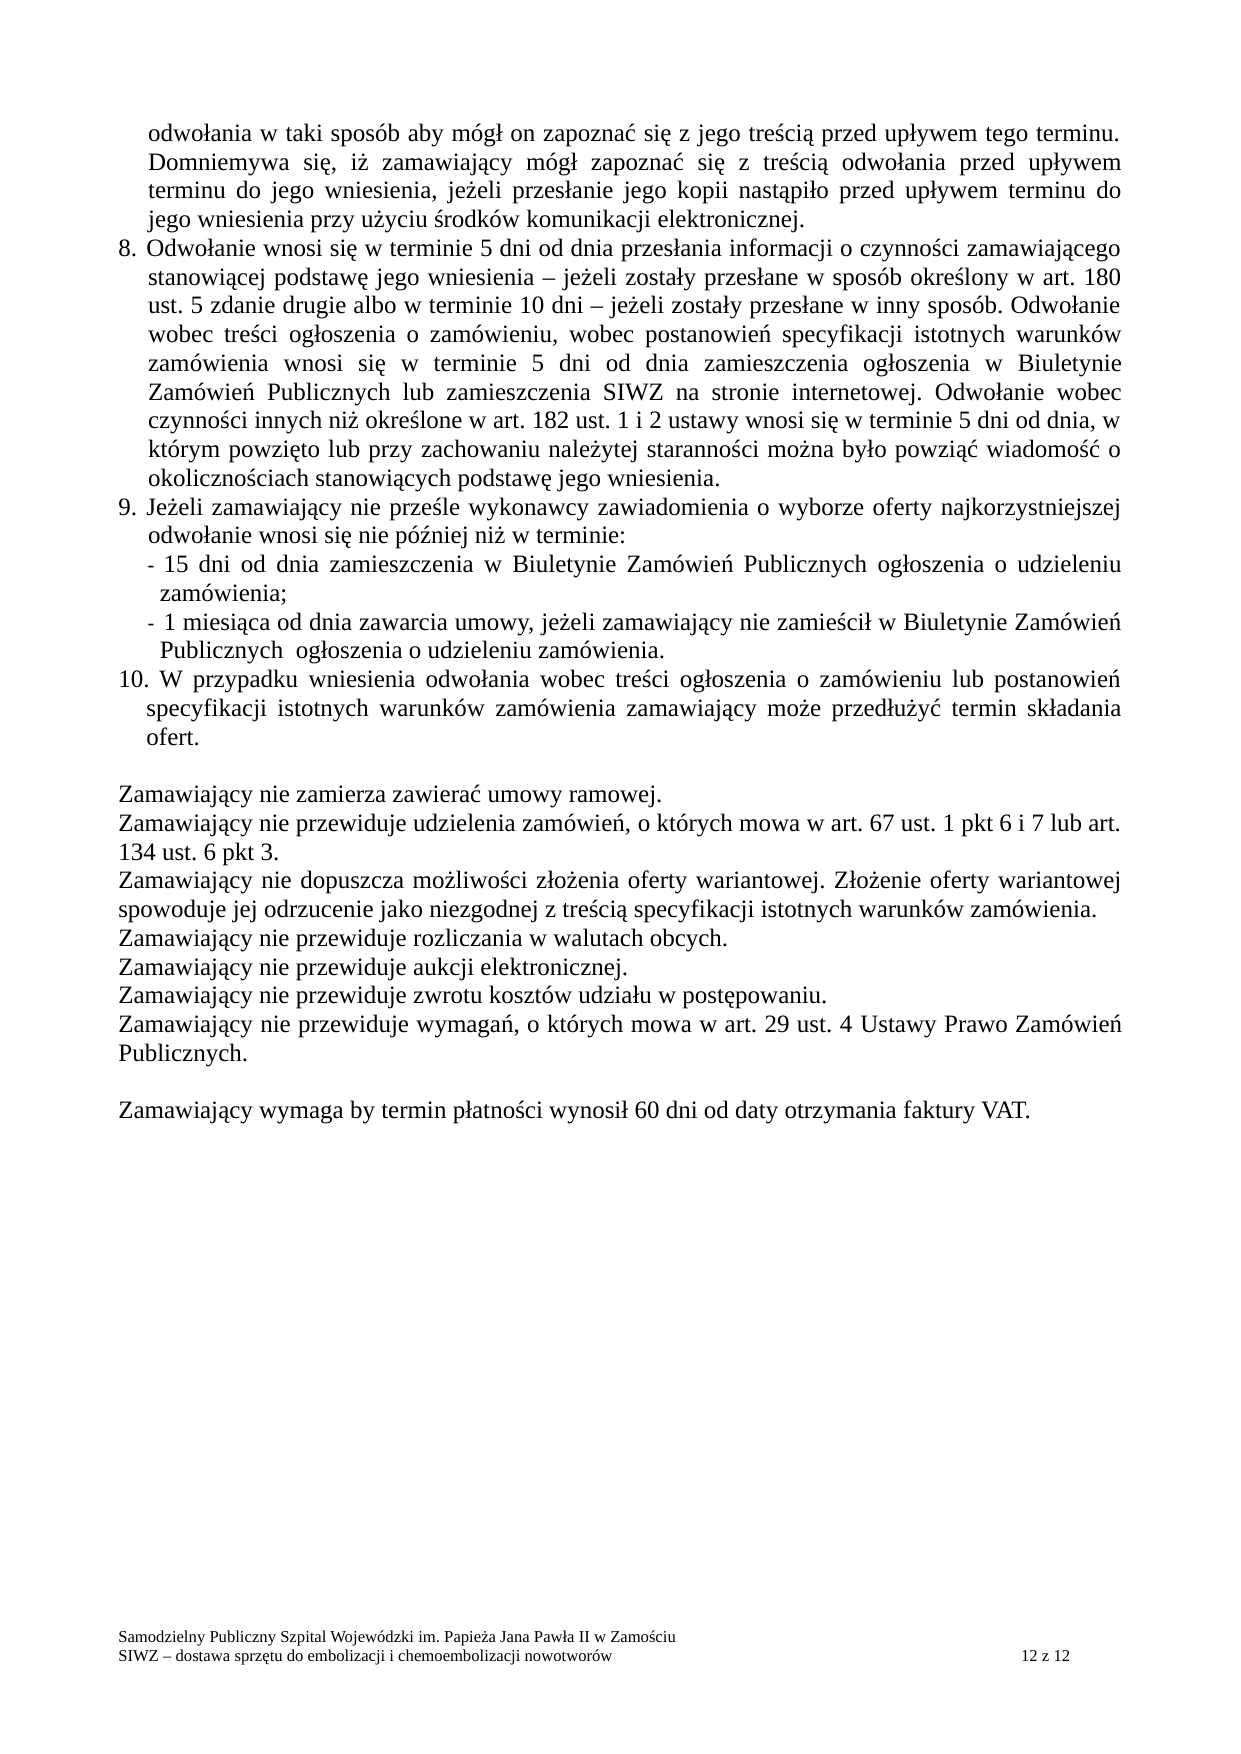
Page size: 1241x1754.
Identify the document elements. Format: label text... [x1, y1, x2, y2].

text Zamawiający nie przewiduje udzielenia zamówień, o których mowa w art. 67 ust. 1 pkt 6 i 7 lub art. 134 ust. 6 pkt 3. [118, 808, 1122, 866]
list odwołania w taki sposób aby mógł on zapoznać się z jego treścią przed upływem tego terminu. Domniemywa się, iż zamawiający mógł zapoznać się z treścią odwołania przed upływem terminu do jego wniesienia, jeżeli przesłanie jego kopii nastąpiło przed upływem terminu do jego wniesienia przy użyciu środków komunikacji elektronicznej. [118, 118, 1122, 233]
text 10. W przypadku wniesienia odwołania wobec treści ogłoszenia o zamówieniu lub postanowień specyfikacji istotnych warunków zamówienia zamawiający może przedłużyć termin składania ofert. [118, 664, 1122, 751]
text Zamawiający nie przewiduje rozliczania w walutach obcych. [118, 923, 1122, 952]
text Zamawiający nie przewiduje zwrotu kosztów udziału w postępowaniu. [118, 981, 1122, 1009]
list Odwołanie wnosi się w terminie 5 dni od dnia przesłania informacji o czynności zamawiającego stanowiącej podstawę jego wniesienia – jeżeli zostały przesłane w sposób określony w art. 180 ust. 5 zdanie drugie albo w terminie 10 dni – jeżeli zostały przesłane w inny sposób. Odwołanie wobec treści ogłoszenia o zamówieniu, wobec postanowień specyfikacji istotnych warunków zamówienia wnosi się w terminie 5 dni od dnia zamieszczenia ogłoszenia w Biuletynie Zamówień Publicznych lub zamieszczenia SIWZ na stronie internetowej. Odwołanie wobec czynności innych niż określone w art. 182 ust. 1 i 2 ustawy wnosi się w terminie 5 dni od dnia, w którym powzięto lub przy zachowaniu należytej staranności można było powziąć wiadomość o okolicznościach stanowiących podstawę jego wniesienia. [118, 233, 1122, 492]
text Zamawiający nie przewiduje aukcji elektronicznej. [118, 952, 1122, 981]
text Zamawiający nie zamierza zawierać umowy ramowej. [118, 779, 1122, 808]
list 1 miesiąca od dnia zawarcia umowy, jeżeli zamawiający nie zamieścił w Biuletynie Zamówień Publicznych ogłoszenia o udzieleniu zamówienia. [148, 607, 1122, 664]
list 15 dni od dnia zamieszczenia w Biuletynie Zamówień Publicznych ogłoszenia o udzieleniu zamówienia; [148, 549, 1122, 607]
list Jeżeli zamawiający nie prześle wykonawcy zawiadomienia o wyborze oferty najkorzystniejszej odwołanie wnosi się nie później niż w terminie: [118, 492, 1122, 549]
text Zamawiający wymaga by termin płatności wynosił 60 dni od daty otrzymania faktury VAT. [118, 1096, 1122, 1124]
text Zamawiający nie przewiduje wymagań, o których mowa w art. 29 ust. 4 Ustawy Prawo Zamówień Publicznych. [118, 1009, 1122, 1067]
text Zamawiający nie dopuszcza możliwości złożenia oferty wariantowej. Złożenie oferty wariantowej spowoduje jej odrzucenie jako niezgodnej z treścią specyfikacji istotnych warunków zamówienia. [118, 866, 1122, 923]
